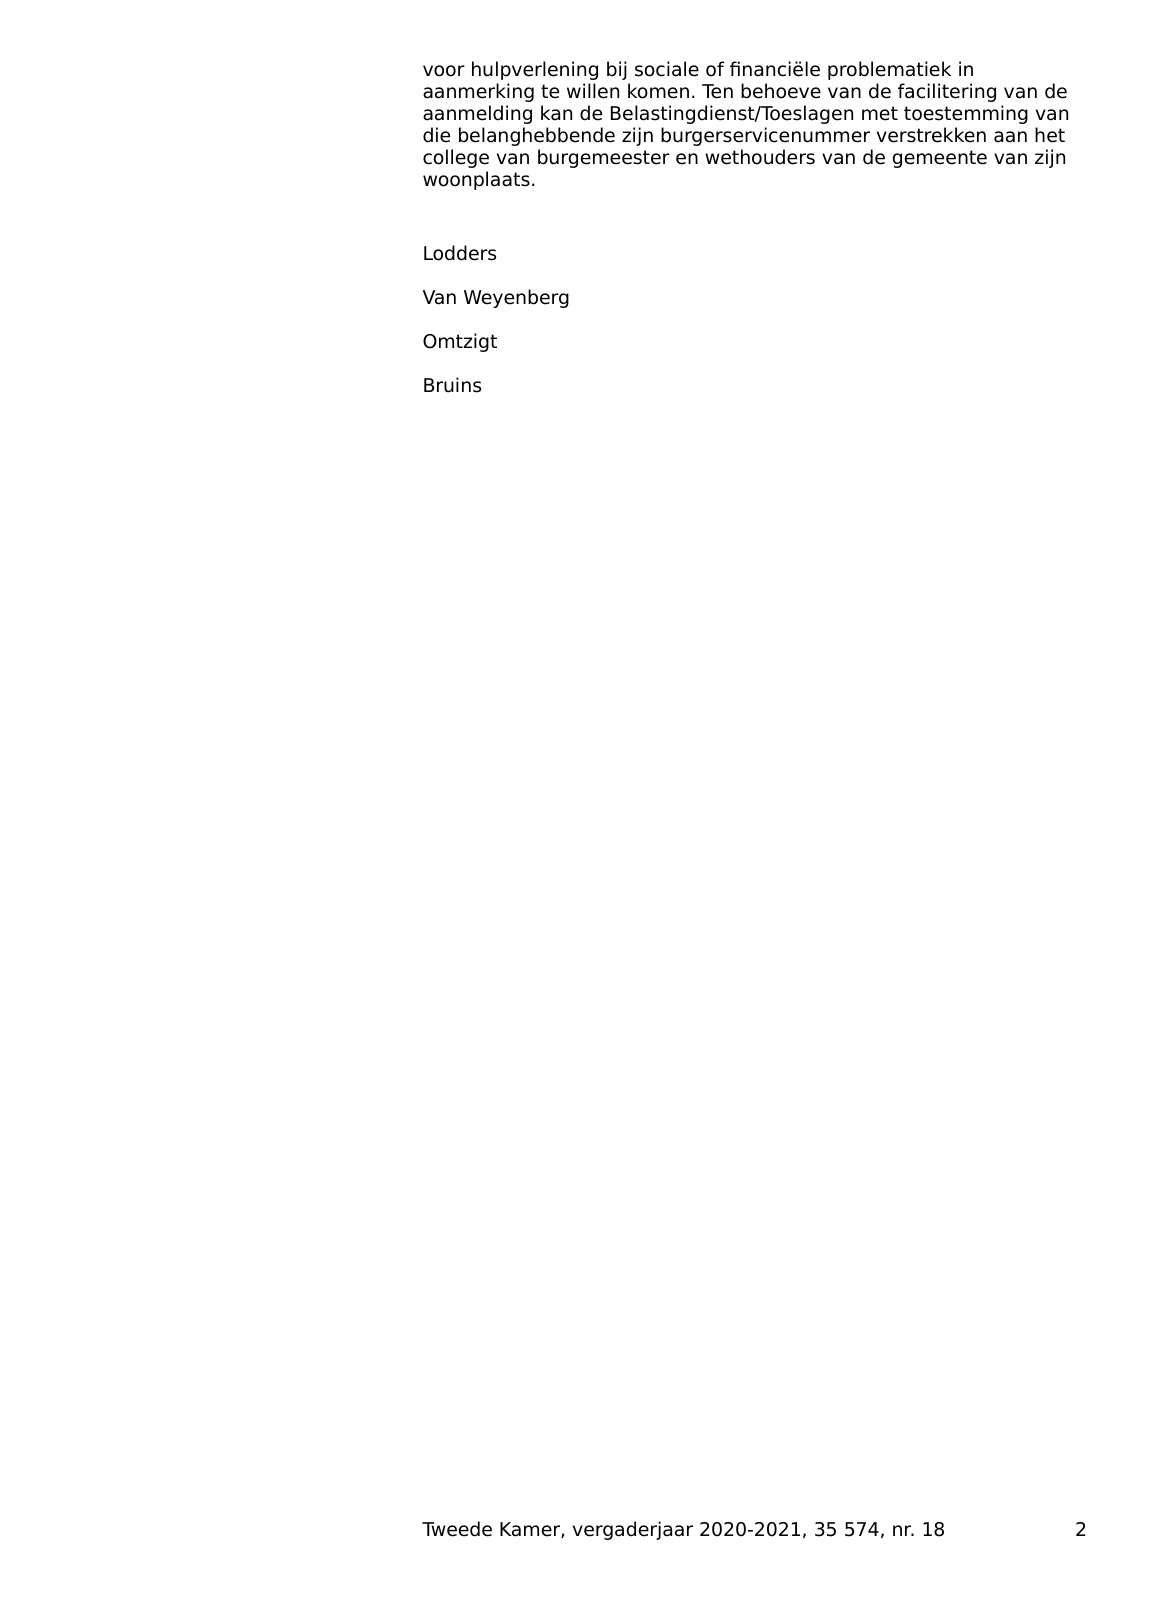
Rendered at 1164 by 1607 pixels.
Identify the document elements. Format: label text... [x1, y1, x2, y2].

text voor hulpverlening bij sociale of financiële problematiek in aanmerking te willen komen. Ten behoeve van de facilitering van de aanmelding kan de Belastingdienst/Toeslagen met toestemming van die belanghebbende zijn burgerservicenummer verstrekken aan het college van burgemeester en wethouders van de gemeente van zijn woonplaats. [422, 59, 1087, 191]
text Lodders Van Weyenberg Omtzigt Bruins [422, 221, 1087, 397]
